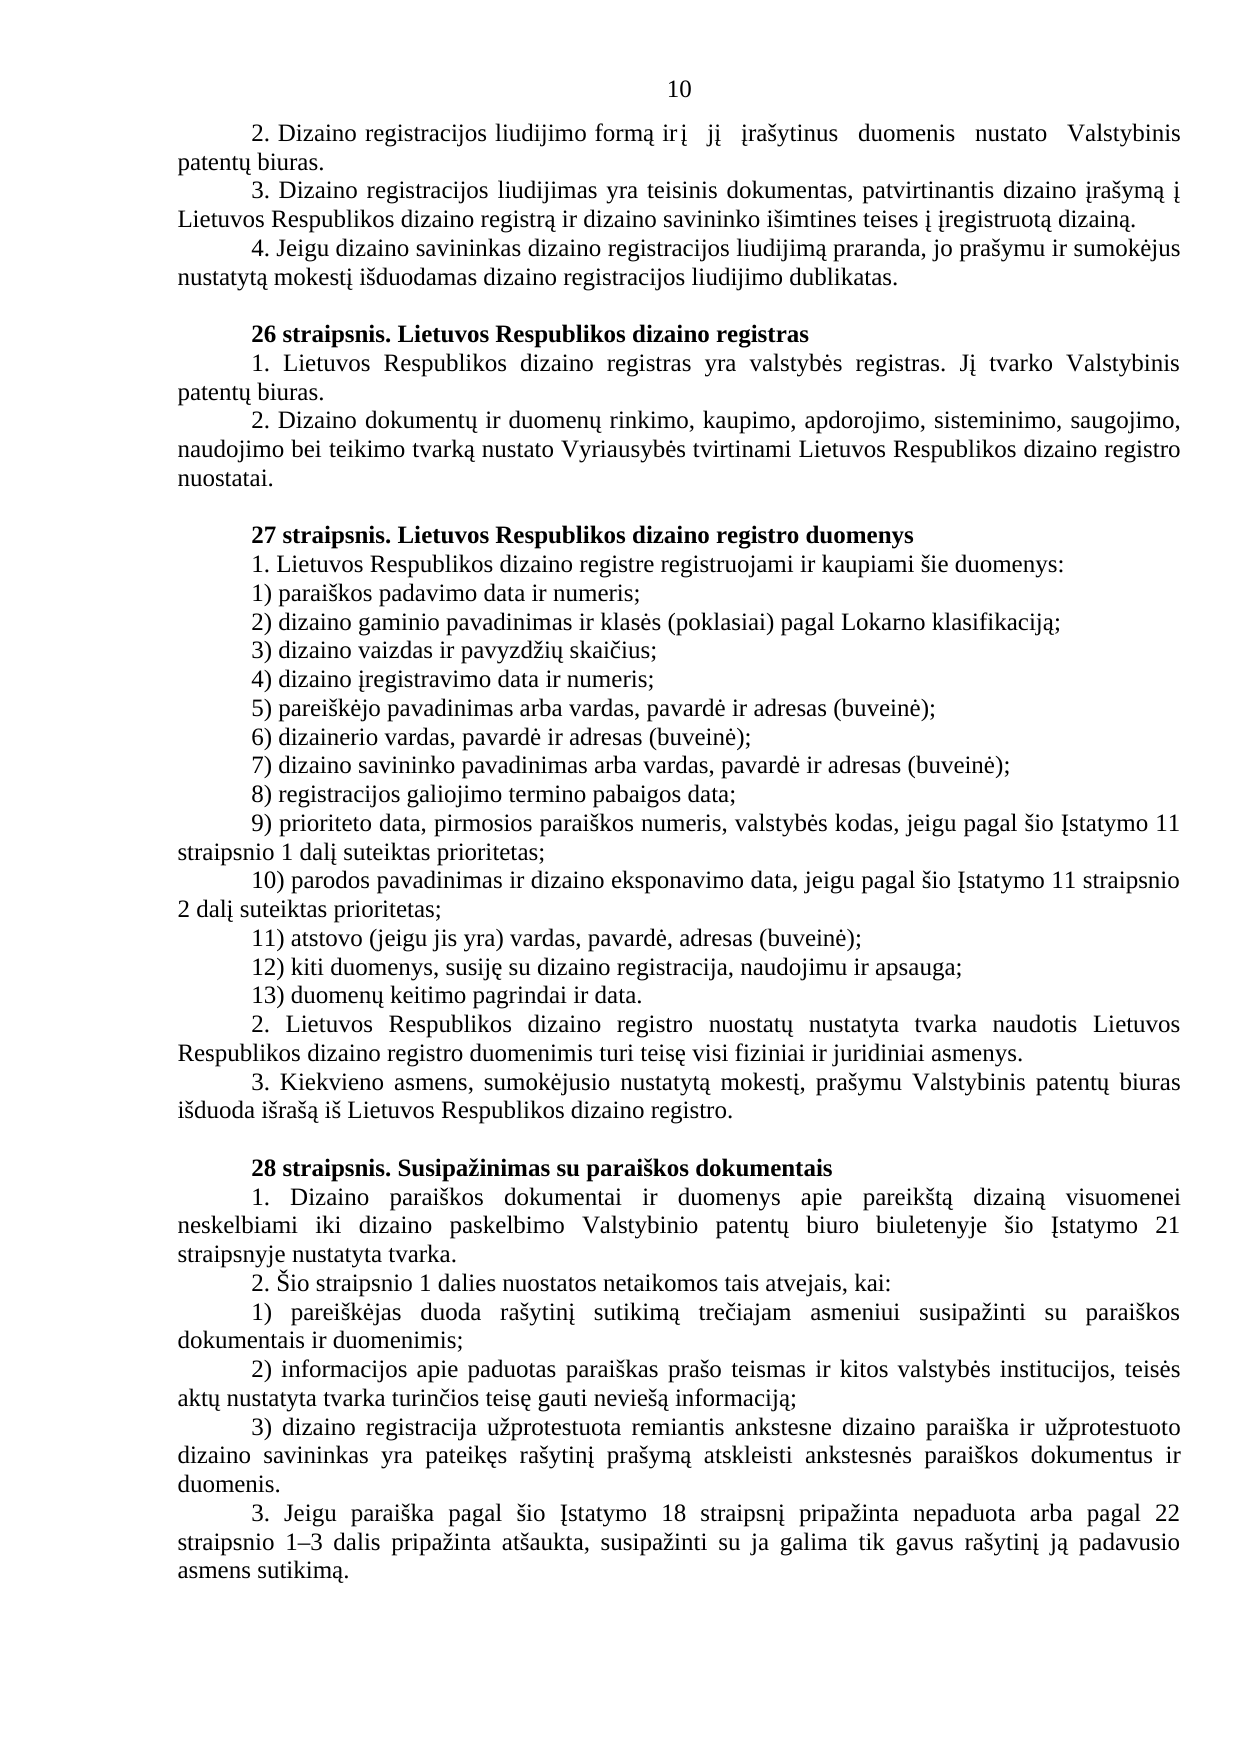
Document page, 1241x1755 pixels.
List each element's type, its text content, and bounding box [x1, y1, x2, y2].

text 8) registracijos galiojimo termino pabaigos data; [177, 779, 1181, 808]
text 7) dizaino savininko pavadinimas arba vardas, pavardė ir adresas (buveinė); [177, 751, 1181, 779]
text 3) dizaino registracija užprotestuota remiantis ankstesne dizaino paraiška ir užprotestuoto dizaino savininkas yra pateikęs rašytinį prašymą atskleisti ankstesnės paraiškos dokumentus ir duomenis. [177, 1412, 1181, 1498]
text 3. Dizaino registracijos liudijimas yra teisinis dokumentas, patvirtinantis dizaino įrašymą į Lietuvos Respublikos dizaino registrą ir dizaino savininko išimtines teises į įregistruotą dizainą. [177, 176, 1181, 233]
text 2. Šio straipsnio 1 dalies nuostatos netaikomos tais atvejais, kai: [177, 1268, 1181, 1297]
text 6) dizainerio vardas, pavardė ir adresas (buveinė); [177, 722, 1181, 751]
text 12) kiti duomenys, susiję su dizaino registracija, naudojimu ir apsauga; [177, 952, 1181, 981]
text 1. Lietuvos Respublikos dizaino registras yra valstybės registras. Jį tvarko Valstybinis patentų biuras. [177, 348, 1181, 406]
text 1) pareiškėjas duoda rašytinį sutikimą trečiajam asmeniui susipažinti su paraiškos dokumentais ir duomenimis; [177, 1297, 1181, 1354]
text 3) dizaino vaizdas ir pavyzdžių skaičius; [177, 636, 1181, 664]
text 1. Dizaino paraiškos dokumentai ir duomenys apie pareikštą dizainą visuomenei neskelbiami iki dizaino paskelbimo Valstybinio patentų biuro biuletenyje šio Įstatymo 21 straipsnyje nustatyta tvarka. [177, 1182, 1181, 1268]
text 9) prioriteto data, pirmosios paraiškos numeris, valstybės kodas, jeigu pagal šio Įstatymo 11 straipsnio 1 dalį suteiktas prioritetas; [177, 808, 1181, 866]
text 3. Kiekvieno asmens, sumokėjusio nustatytą mokestį, prašymu Valstybinis patentų biuras išduoda išrašą iš Lietuvos Respublikos dizaino registro. [177, 1067, 1181, 1124]
text 10) parodos pavadinimas ir dizaino eksponavimo data, jeigu pagal šio Įstatymo 11 straipsnio 2 dalį suteiktas prioritetas; [177, 866, 1181, 923]
text 28 straipsnis. Susipažinimas su paraiškos dokumentais [177, 1153, 1181, 1182]
text 4) dizaino įregistravimo data ir numeris; [177, 664, 1181, 693]
text 3. Jeigu paraiška pagal šio Įstatymo 18 straipsnį pripažinta nepaduota arba pagal 22 straipsnio 1–3 dalis pripažinta atšaukta, susipažinti su ja galima tik gavus rašytinį ją padavusio asmens sutikimą. [177, 1498, 1181, 1584]
text 26 straipsnis. Lietuvos Respublikos dizaino registras [177, 319, 1181, 348]
text 5) pareiškėjo pavadinimas arba vardas, pavardė ir adresas (buveinė); [177, 693, 1181, 722]
text 1. Lietuvos Respublikos dizaino registre registruojami ir kaupiami šie duomenys: [177, 549, 1181, 578]
text 2) dizaino gaminio pavadinimas ir klasės (poklasiai) pagal Lokarno klasifikaciją; [177, 607, 1181, 636]
text 2. Dizaino registracijos liudijimo formą ir į jį įrašytinus duomenis nustato Valstybinis patentų biuras. [177, 118, 1181, 176]
text 2. Dizaino dokumentų ir duomenų rinkimo, kaupimo, apdorojimo, sisteminimo, saugojimo, naudojimo bei teikimo tvarką nustato Vyriausybės tvirtinami Lietuvos Respublikos dizaino registro nuostatai. [177, 406, 1181, 492]
text 2) informacijos apie paduotas paraiškas prašo teismas ir kitos valstybės institucijos, teisės aktų nustatyta tvarka turinčios teisę gauti neviešą informaciją; [177, 1354, 1181, 1412]
text 11) atstovo (jeigu jis yra) vardas, pavardė, adresas (buveinė); [177, 923, 1181, 952]
text 13) duomenų keitimo pagrindai ir data. [177, 981, 1181, 1009]
text 2. Lietuvos Respublikos dizaino registro nuostatų nustatyta tvarka naudotis Lietuvos Respublikos dizaino registro duomenimis turi teisę visi fiziniai ir juridiniai asmenys. [177, 1009, 1181, 1067]
text 4. Jeigu dizaino savininkas dizaino registracijos liudijimą praranda, jo prašymu ir sumokėjus nustatytą mokestį išduodamas dizaino registracijos liudijimo dublikatas. [177, 233, 1181, 291]
text 27 straipsnis. Lietuvos Respublikos dizaino registro duomenys [177, 521, 1181, 549]
text 1) paraiškos padavimo data ir numeris; [177, 578, 1181, 607]
